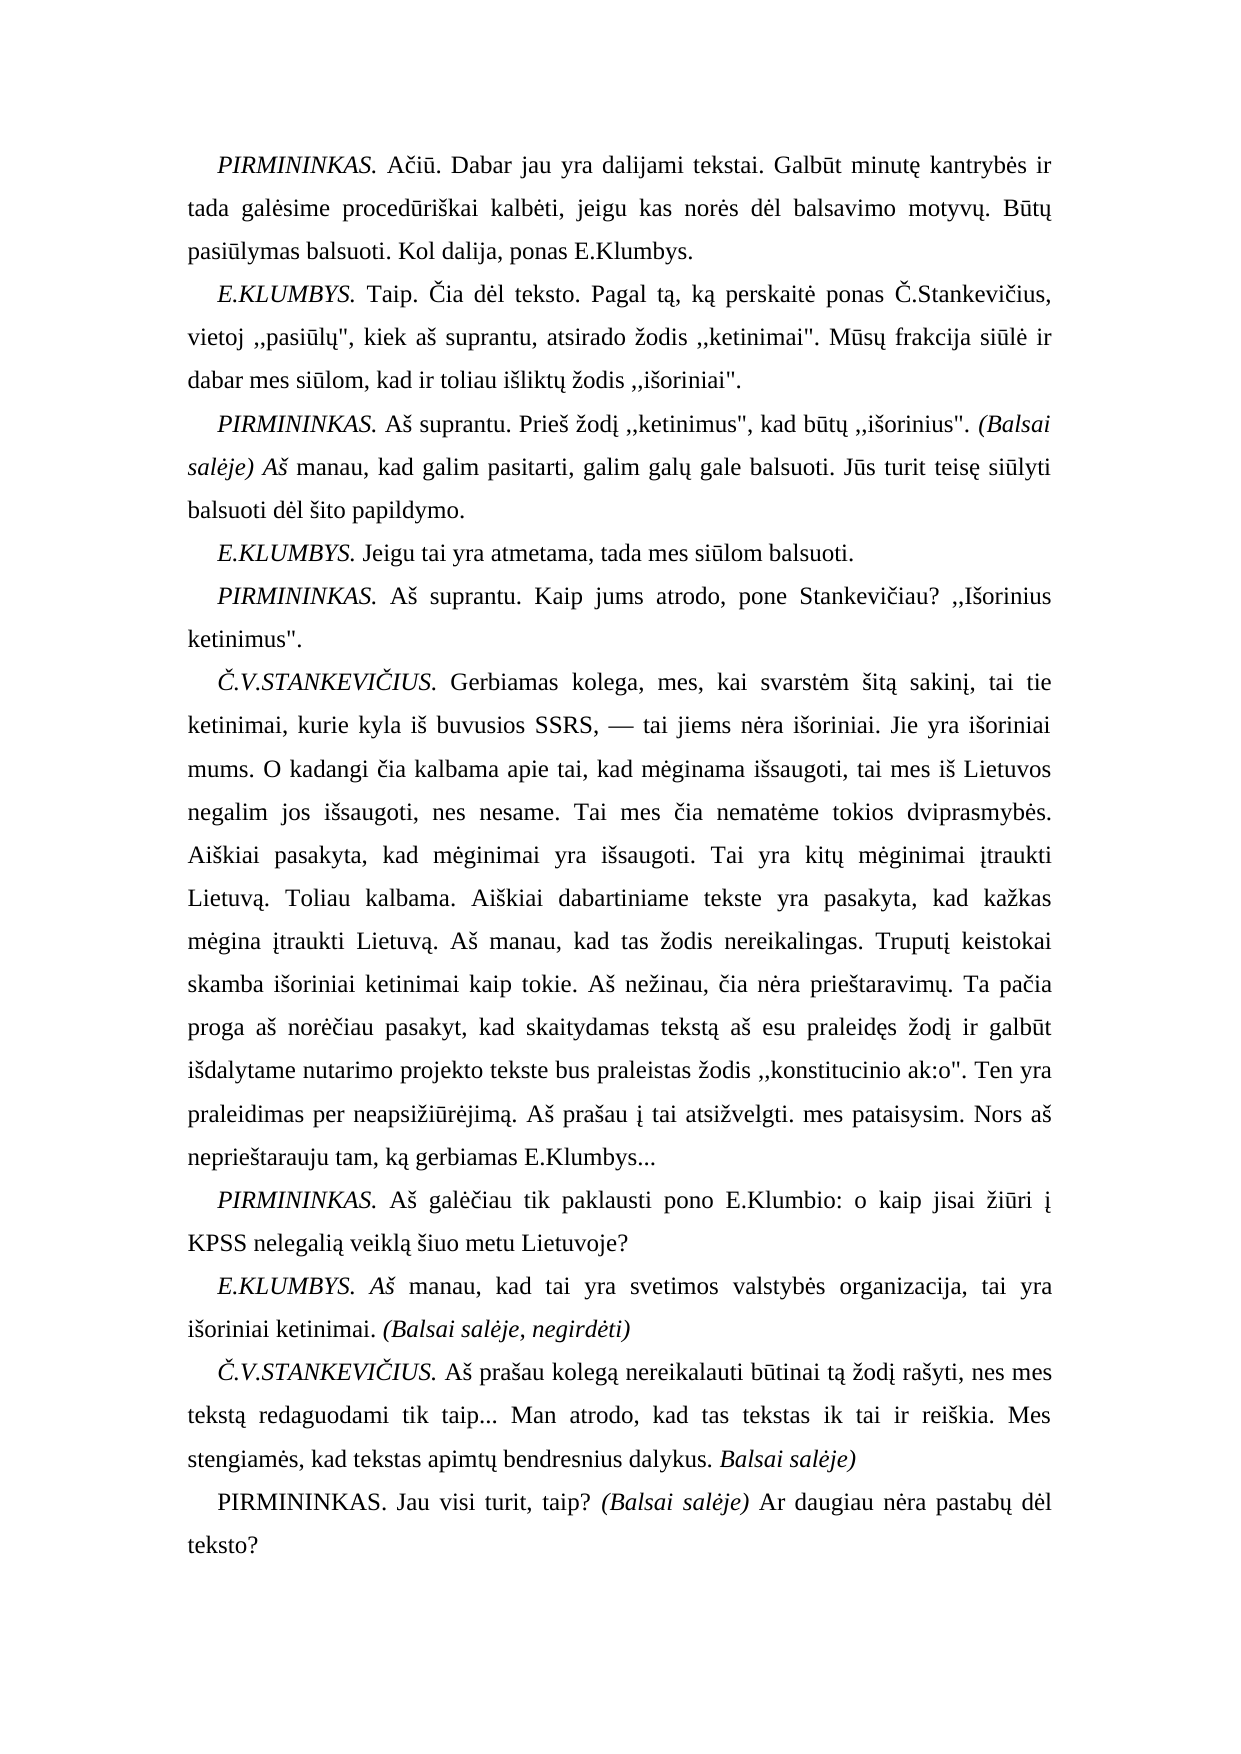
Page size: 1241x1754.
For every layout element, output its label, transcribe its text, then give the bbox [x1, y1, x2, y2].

text PIRMININKAS. Aš suprantu. Prieš žodį ,,ketinimus", kad būtų ,,išorinius". (Balsai salėje) Aš manau, kad galim pasitarti, galim galų gale balsuoti. Jūs turit teisę siūlyti balsuoti dėl šito papildymo. [187, 409, 1053, 524]
text PIRMININKAS. Ačiū. Dabar jau yra dalijami tekstai. Galbūt minutę kantrybės ir tada galėsime procedūriškai kalbėti, jeigu kas norės dėl balsavimo motyvų. Būtų pasiūlymas balsuoti. Kol dalija, ponas E.Klumbys. [187, 150, 1053, 265]
text E.KLUMBYS. Jeigu tai yra atmetama, tada mes siūlom balsuoti. [187, 538, 1053, 567]
text PIRMININKAS. Aš galėčiau tik paklausti pono E.Klumbio: o kaip jisai žiūri į KPSS nelegalią veiklą šiuo metu Lietuvoje? [187, 1185, 1053, 1257]
text Č.V.STANKEVIČIUS. Gerbiamas kolega, mes, kai svarstėm šitą sakinį, tai tie ketinimai, kurie kyla iš buvusios SSRS, — tai jiems nėra išoriniai. Jie yra išoriniai mums. O kadangi čia kalbama apie tai, kad mėginama išsaugoti, tai mes iš Lietuvos negalim jos išsaugoti, nes nesame. Tai mes čia nematėme tokios dviprasmybės. Aiškiai pasakyta, kad mėginimai yra išsaugoti. Tai yra kitų mėginimai įtraukti Lietuvą. Toliau kalbama. Aiškiai dabartiniame tekste yra pasakyta, kad kažkas mėgina įtraukti Lietuvą. Aš manau, kad tas žodis nereikalingas. Truputį keistokai skamba išoriniai ketinimai kaip tokie. Aš nežinau, čia nėra prieštaravimų. Ta pačia proga aš norėčiau pasakyt, kad skaitydamas tekstą aš esu praleidęs žodį ir galbūt išdalytame nutarimo projekto tekste bus praleistas žodis ,,konstitucinio ak:o". Ten yra praleidimas per neapsižiūrėjimą. Aš prašau į tai atsižvelgti. mes pataisysim. Nors aš neprieštarauju tam, ką gerbiamas E.Klumbys... [187, 667, 1053, 1171]
text E.KLUMBYS. Taip. Čia dėl teksto. Pagal tą, ką perskaitė ponas Č.Stankevičius, vietoj ,,pasiūlų", kiek aš suprantu, atsirado žodis ,,ketinimai". Mūsų frakcija siūlė ir dabar mes siūlom, kad ir toliau išliktų žodis ,,išoriniai". [187, 279, 1053, 394]
text PIRMININKAS. Jau visi turit, taip? (Balsai salėje) Ar daugiau nėra pastabų dėl teksto? [187, 1487, 1053, 1559]
text E.KLUMBYS. Aš manau, kad tai yra svetimos valstybės organizacija, tai yra išoriniai ketinimai. (Balsai salėje, negirdėti) [187, 1271, 1053, 1343]
text PIRMININKAS. Aš suprantu. Kaip jums atrodo, pone Stankevičiau? ,,Išorinius ketinimus". [187, 581, 1053, 653]
text Č.V.STANKEVIČIUS. Aš prašau kolegą nereikalauti būtinai tą žodį rašyti, nes mes tekstą redaguodami tik taip... Man atrodo, kad tas tekstas ik tai ir reiškia. Mes stengiamės, kad tekstas apimtų bendresnius dalykus. Balsai salėje) [187, 1357, 1053, 1472]
